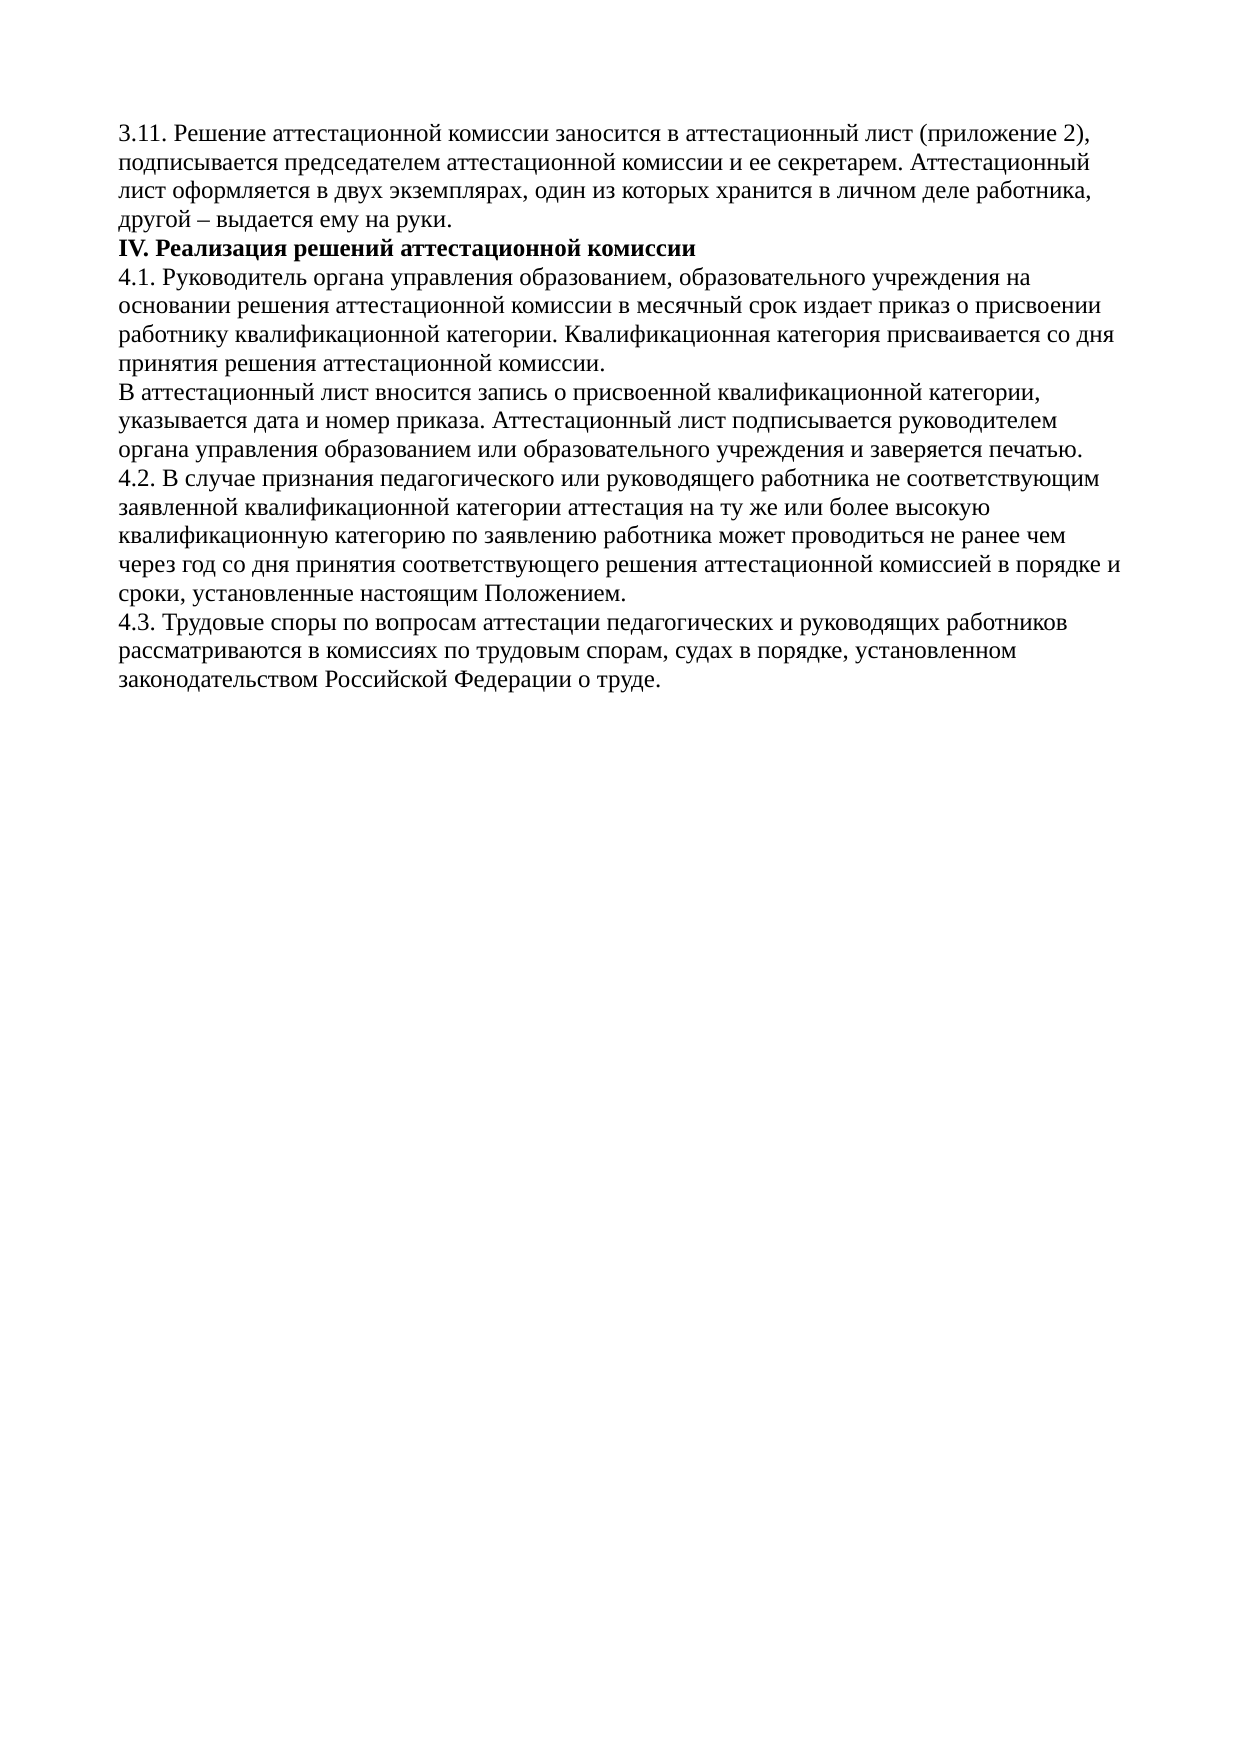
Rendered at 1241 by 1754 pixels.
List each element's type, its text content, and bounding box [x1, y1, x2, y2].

text 3.11. Решение аттестационной комиссии заносится в аттестационный лист (приложение 2), подписывается председателем аттестационной комиссии и ее секретарем. Аттестационный лист оформляется в двух экземплярах, один из которых хранится в личном деле работника, другой – выдается ему на руки. [118, 118, 1122, 233]
text В аттестационный лист вносится запись о присвоенной квалификационной категории, указывается дата и номер приказа. Аттестационный лист подписывается руководителем органа управления образованием или образовательного учреждения и заверяется печатью. [118, 377, 1122, 463]
text 4.2. В случае признания педагогического или руководящего работника не соответствующим заявленной квалификационной категории аттестация на ту же или более высокую квалификационную категорию по заявлению работника может проводиться не ранее чем через год со дня принятия соответствующего решения аттестационной комиссией в порядке и сроки, установленные настоящим Положением. [118, 463, 1122, 607]
text 4.3. Трудовые споры по вопросам аттестации педагогических и руководящих работников рассматриваются в комиссиях по трудовым спорам, судах в порядке, установленном законодательством Российской Федерации о труде. [118, 607, 1122, 693]
text IV. Реализация решений аттестационной комиссии [118, 233, 1122, 262]
text 4.1. Руководитель органа управления образованием, образовательного учреждения на основании решения аттестационной комиссии в месячный срок издает приказ о присвоении работнику квалификационной категории. Квалификационная категория присваивается со дня принятия решения аттестационной комиссии. [118, 262, 1122, 377]
